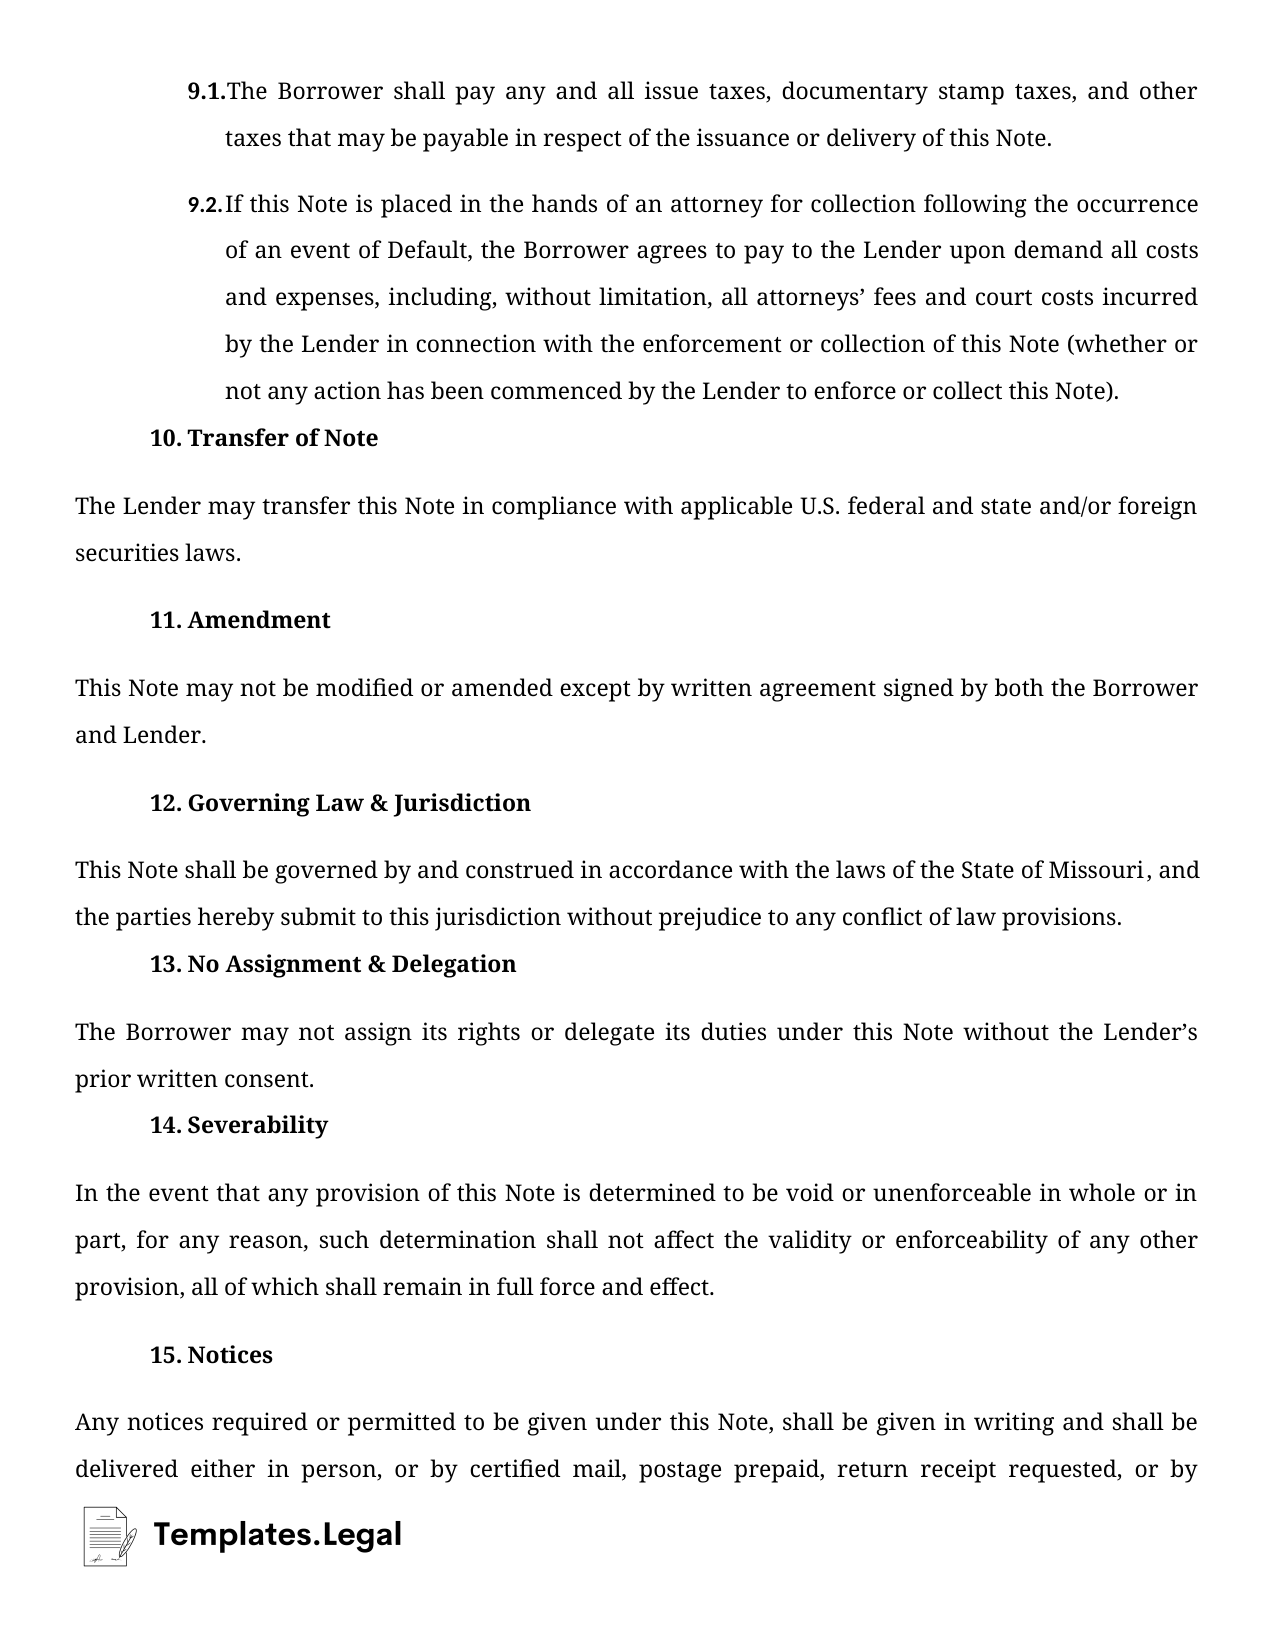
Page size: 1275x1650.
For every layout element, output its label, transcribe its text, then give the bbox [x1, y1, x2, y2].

text This Note shall be governed by and construed in accordance with the laws of the State of Missouri, and the parties hereby submit to this jurisdiction without prejudice to any conflict of law provisions. [75, 854, 1200, 932]
text In the event that any provision of this Note is determined to be void or unenforceable in whole or in part, for any reason, such determination shall not affect the validity or enforceability of any other provision, all of which shall remain in full force and effect. [75, 1177, 1200, 1302]
list No Assignment & Delegation [150, 948, 1200, 979]
text This Note may not be modified or amended except by written agreement signed by both the Borrower and Lender. [75, 672, 1200, 750]
text Any notices required or permitted to be given under this Note, shall be given in writing and shall be delivered either in person, or by certified mail, postage prepaid, return receipt requested, or by [75, 1406, 1200, 1484]
list Amendment [150, 604, 1200, 635]
text The Borrower may not assign its rights or delegate its duties under this Note without the Lender’s prior written consent. [75, 1016, 1200, 1094]
list The Borrower shall pay any and all issue taxes, documentary stamp taxes, and other taxes that may be payable in respect of the issuance or delivery of this Note. [187, 75, 1200, 153]
list If this Note is placed in the hands of an attorney for collection following the occurrence of an event of Default, the Borrower agrees to pay to the Lender upon demand all costs and expenses, including, without limitation, all attorneys’ fees and court costs incurred by the Lender in connection with the enforcement or collection of this Note (whether or not any action has been commenced by the Lender to enforce or collect this Note). [187, 187, 1200, 406]
list Governing Law & Jurisdiction [150, 786, 1200, 818]
list Severability [150, 1109, 1200, 1141]
list Notices [150, 1338, 1200, 1370]
text The Lender may transfer this Note in compliance with applicable U.S. federal and state and/or foreign securities laws. [75, 489, 1200, 568]
list Transfer of Note [150, 422, 1200, 453]
